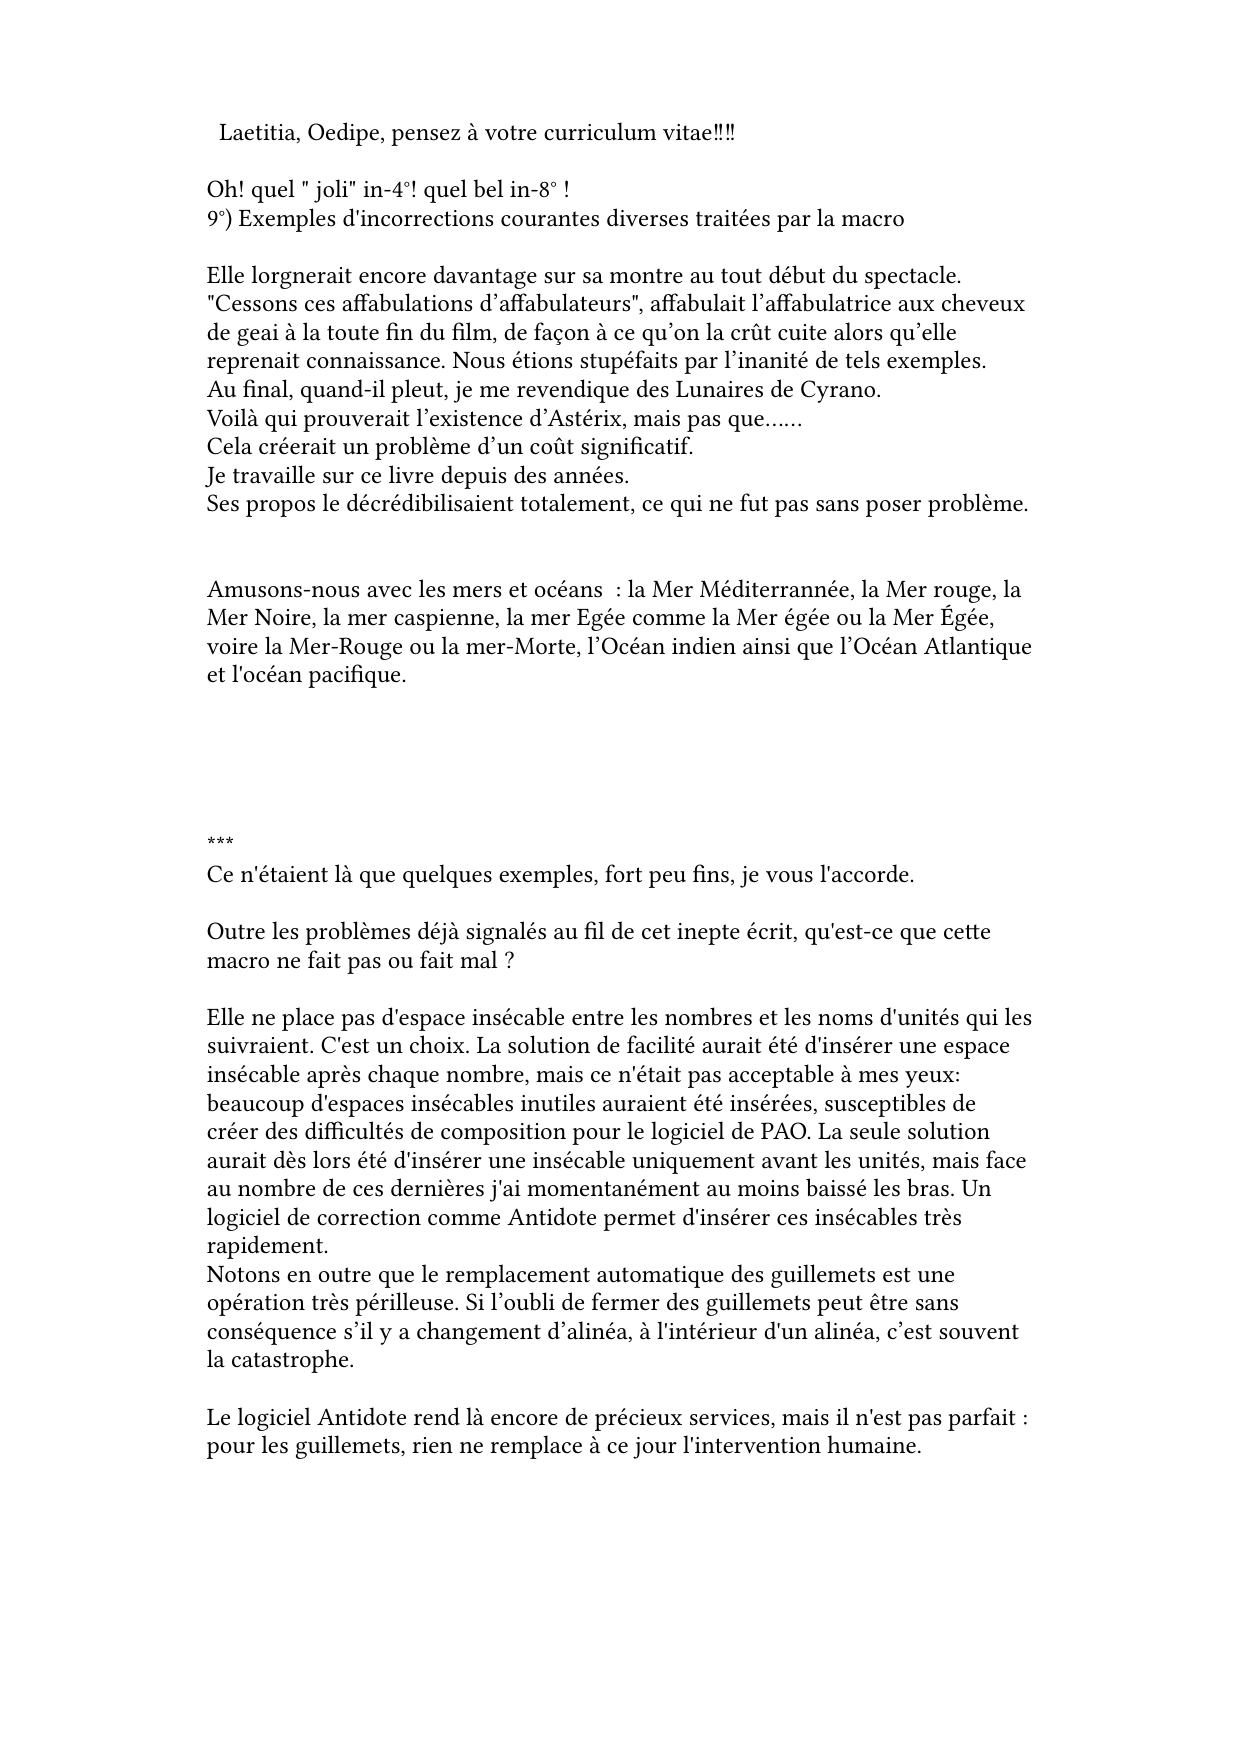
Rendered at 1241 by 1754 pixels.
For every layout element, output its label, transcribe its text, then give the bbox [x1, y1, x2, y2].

text Laetitia, Oedipe, pensez à votre curriculum vitae!!!! [207, 118, 1033, 147]
text Voilà qui prouverait l’existence d’Astérix, mais pas que…... [207, 403, 1033, 432]
text Oh! quel " joli" in-4°! quel bel in-8° ! [207, 175, 1033, 204]
text Amusons-nous avec les mers et océans : la Mer Méditerrannée, la Mer rouge, la Mer Noire, la mer caspienne, la mer Egée comme la Mer égée ou la Mer Égée, voire la Mer-Rouge ou la mer-Morte, l’Océan indien ainsi que l’Océan Atlantique et l'océan pacifique. [207, 575, 1033, 689]
text Elle ne place pas d'espace insécable entre les nombres et les noms d'unités qui les suivraient. C'est un choix. La solution de facilité aurait été d'insérer une espace insécable après chaque nombre, mais ce n'était pas acceptable à mes yeux: beaucoup d'espaces insécables inutiles auraient été insérées, susceptibles de créer des difficultés de composition pour le logiciel de PAO. La seule solution aurait dès lors été d'insérer une insécable uniquement avant les unités, mais face au nombre de ces dernières j'ai momentanément au moins baissé les bras. Un logiciel de correction comme Antidote permet d'insérer ces insécables très rapidement. [207, 1003, 1033, 1260]
text *** [207, 832, 1033, 860]
text Outre les problèmes déjà signalés au fil de cet inepte écrit, qu'est-ce que cette macro ne fait pas ou fait mal ? [207, 917, 1033, 974]
text Cela créerait un problème d’un coût significatif. [207, 432, 1033, 461]
text Notons en outre que le remplacement automatique des guillemets est une opération très périlleuse. Si l’oubli de fermer des guillemets peut être sans conséquence s’il y a changement d’alinéa, à l'intérieur d'un alinéa, c’est souvent la catastrophe. [207, 1260, 1033, 1374]
text Le logiciel Antidote rend là encore de précieux services, mais il n'est pas parfait : pour les guillemets, rien ne remplace à ce jour l'intervention humaine. [207, 1402, 1033, 1459]
text Elle lorgnerait encore davantage sur sa montre au tout début du spectacle. [207, 261, 1033, 289]
text "Cessons ces affabulations d’affabulateurs", affabulait l’affabulatrice aux cheveux de geai à la toute fin du film, de façon à ce qu’on la crût cuite alors qu’elle reprenait connaissance. Nous étions stupéfaits par l’inanité de tels exemples. [207, 289, 1033, 375]
text Ses propos le décrédibilisaient totalement, ce qui ne fut pas sans poser problème. [207, 489, 1033, 518]
text Au final, quand-il pleut, je me revendique des Lunaires de Cyrano. [207, 375, 1033, 403]
text Je travaille sur ce livre depuis des années. [207, 461, 1033, 489]
text Ce n'étaient là que quelques exemples, fort peu fins, je vous l'accorde. [207, 860, 1033, 889]
text 9°) Exemples d'incorrections courantes diverses traitées par la macro [207, 204, 1033, 232]
